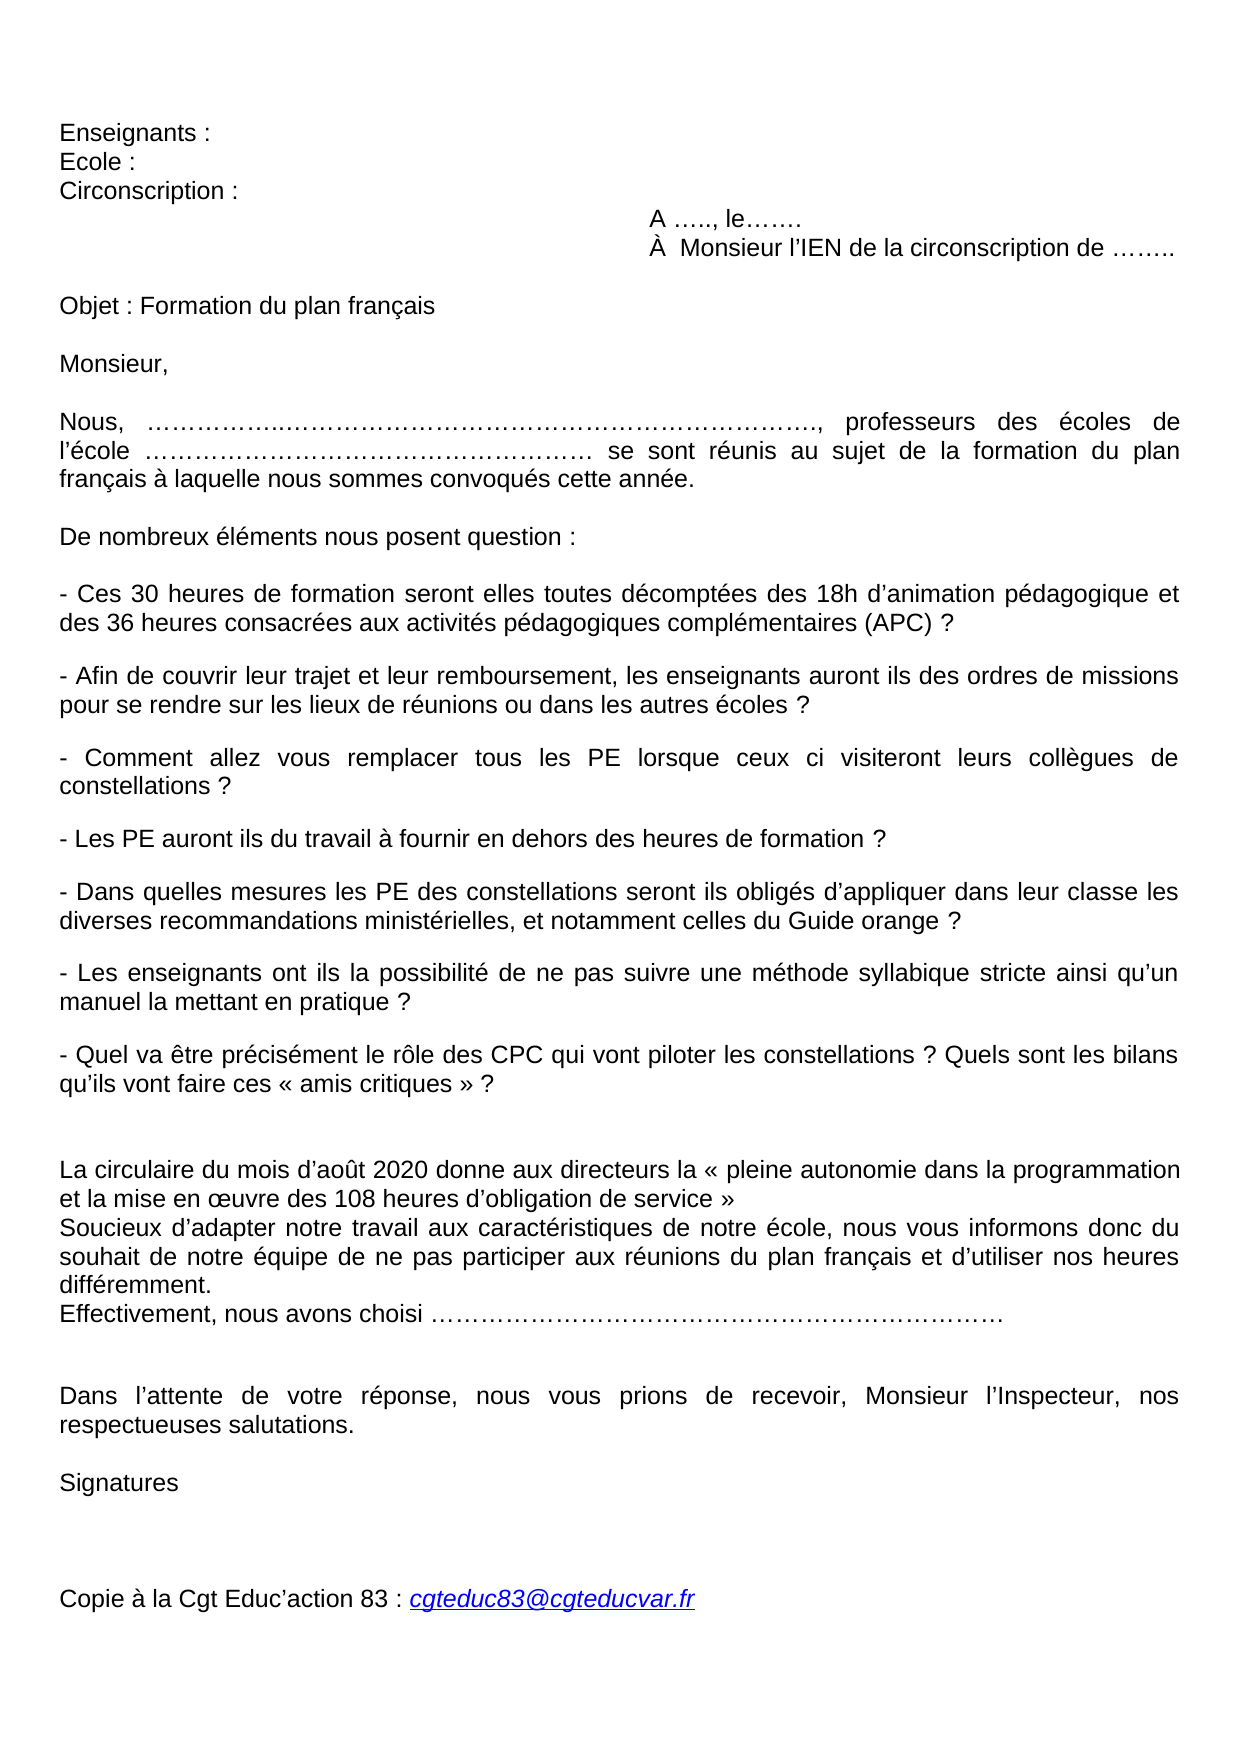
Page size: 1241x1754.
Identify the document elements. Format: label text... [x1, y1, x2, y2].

text La circulaire du mois d’août 2020 donne aux directeurs la « pleine autonomie dans la programmation et la mise en œuvre des 108 heures d’obligation de service » [59, 1155, 1181, 1213]
text - Les enseignants ont ils la possibilité de ne pas suivre une méthode syllabique stricte ainsi qu’un manuel la mettant en pratique ? [59, 958, 1181, 1016]
text Circonscription : [59, 176, 1181, 204]
text Signatures [59, 1468, 1181, 1497]
text Soucieux d’adapter notre travail aux caractéristiques de notre école, nous vous informons donc du souhait de notre équipe de ne pas participer aux réunions du plan français et d’utiliser nos heures différemment. [59, 1213, 1181, 1299]
text - Les PE auront ils du travail à fournir en dehors des heures de formation ? [59, 824, 1181, 853]
text À Monsieur l’IEN de la circonscription de …….. [59, 233, 1181, 262]
text - Quel va être précisément le rôle des CPC qui vont piloter les constellations ? Quels sont les bilans qu’ils vont faire ces « amis critiques » ? [59, 1040, 1181, 1097]
text - Comment allez vous remplacer tous les PE lorsque ceux ci visiteront leurs collègues de constellations ? [59, 742, 1181, 800]
text Effectivement, nous avons choisi …………………………………………………………… [59, 1299, 1181, 1328]
text - Afin de couvrir leur trajet et leur remboursement, les enseignants auront ils des ordres de missions pour se rendre sur les lieux de réunions ou dans les autres écoles ? [59, 661, 1181, 718]
text - Dans quelles mesures les PE des constellations seront ils obligés d’appliquer dans leur classe les diverses recommandations ministérielles, et notamment celles du Guide orange ? [59, 877, 1181, 934]
text Dans l’attente de votre réponse, nous vous prions de recevoir, Monsieur l’Inspecteur, nos respectueuses salutations. [59, 1381, 1181, 1439]
text De nombreux éléments nous posent question : [59, 522, 1181, 551]
text Nous, ……………..………………………………………………………., professeurs des écoles de l’école ……………………………………………… se sont réunis au sujet de la formation du plan français à laquelle nous sommes convoqués cette année. [59, 407, 1181, 493]
text A ….., le……. [59, 204, 1181, 233]
text - Ces 30 heures de formation seront elles toutes décomptées des 18h d’animation pédagogique et des 36 heures consacrées aux activités pédagogiques complémentaires (APC) ? [59, 579, 1181, 637]
text Ecole : [59, 147, 1181, 176]
text Objet : Formation du plan français [59, 291, 1181, 320]
text Enseignants : [59, 118, 1181, 147]
text Copie à la Cgt Educ’action 83 : cgteduc83@cgteducvar.fr [59, 1584, 1181, 1612]
text Monsieur, [59, 349, 1181, 378]
